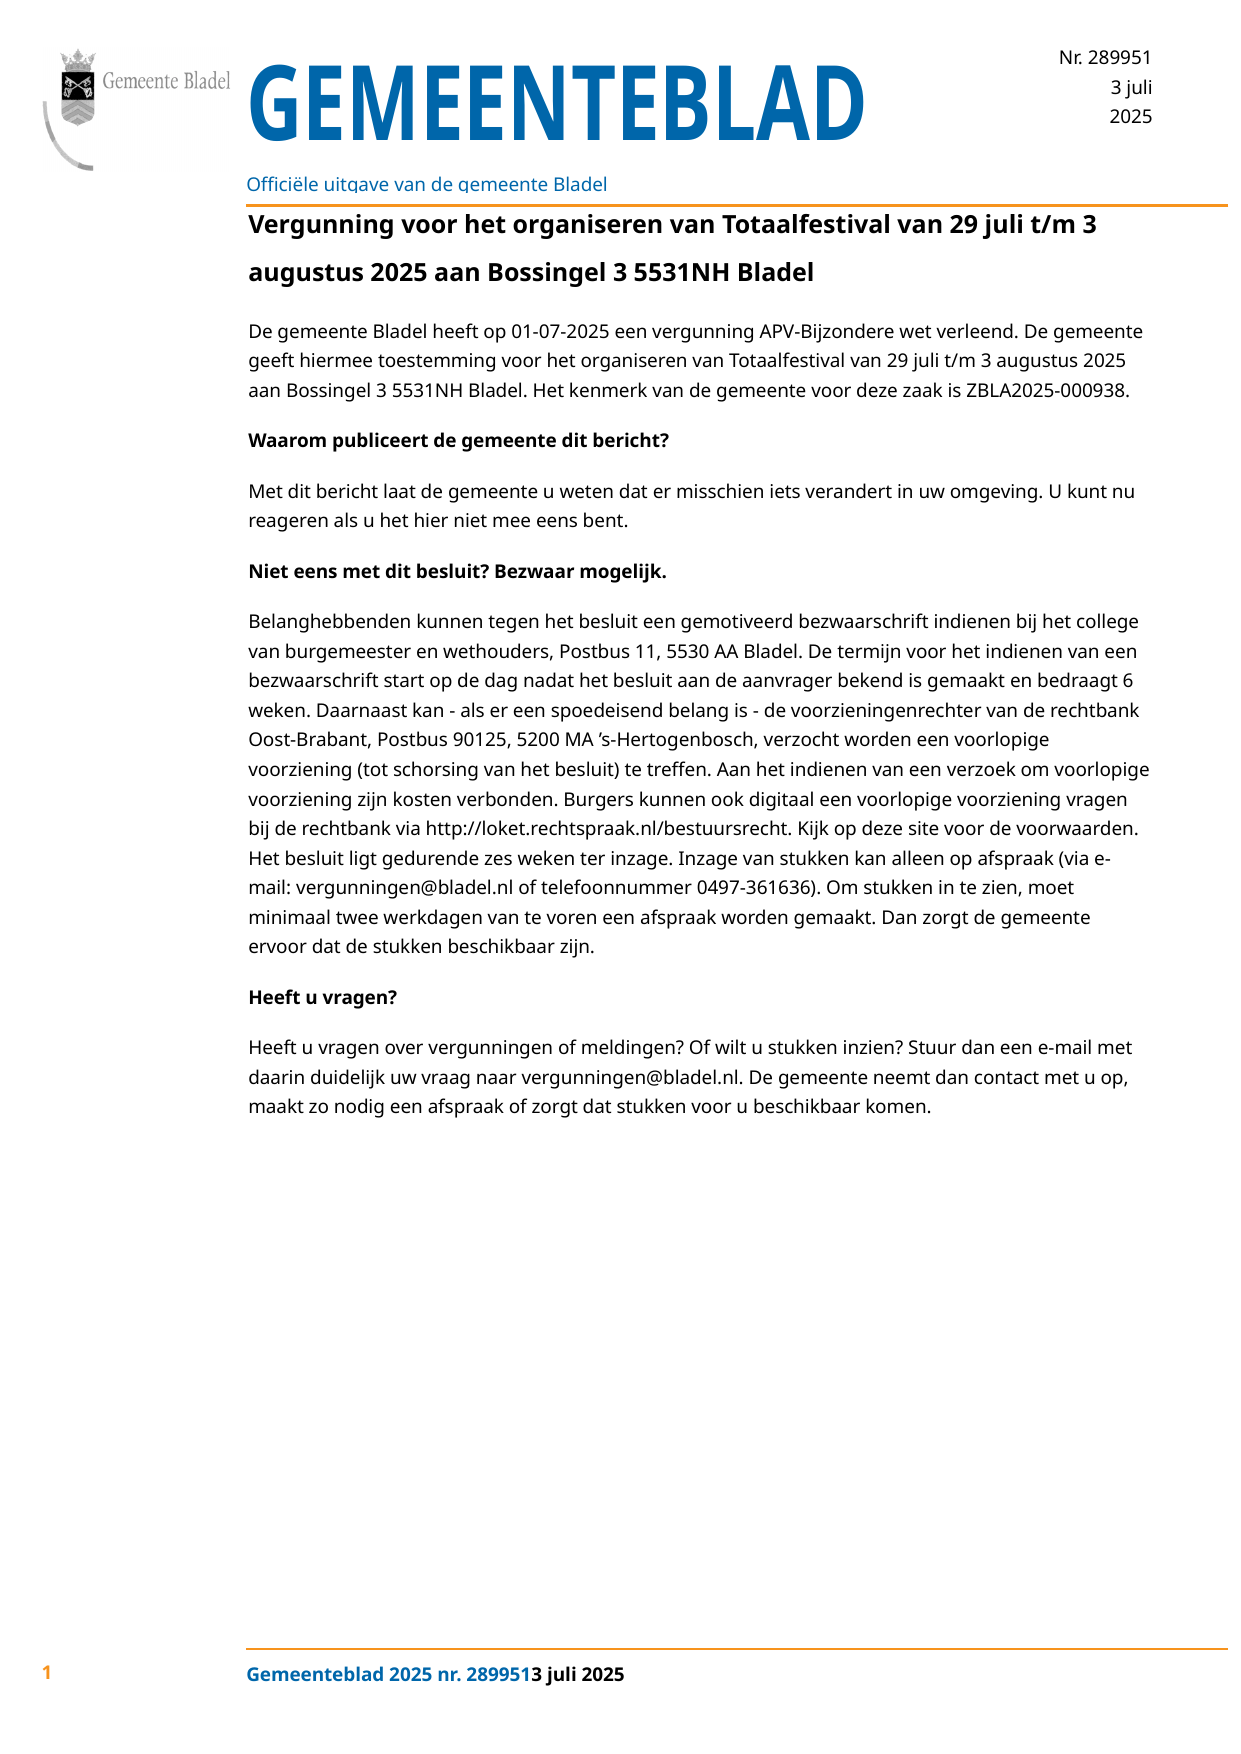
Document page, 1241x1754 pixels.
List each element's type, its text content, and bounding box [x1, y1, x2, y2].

text De gemeente Bladel heeft op 01-07-2025 een vergunning APV-Bijzondere wet verleend. De gemeente geeft hiermee toestemming voor het organiseren van Totaalfestival van 29 juli t/m 3 augustus 2025 aan Bossingel 3 5531NH Bladel. Het kenmerk van de gemeente voor deze zaak is ZBLA2025-000938. [248, 318, 1152, 403]
text Belanghebbenden kunnen tegen het besluit een gemotiveerd bezwaarschrift indienen bij het college van burgemeester en wethouders, Postbus 11, 5530 AA Bladel. De termijn voor het indienen van een bezwaarschrift start op de dag nadat het besluit aan de aanvrager bekend is gemaakt en bedraagt 6 weken. Daarnaast kan - als er een spoedeisend belang is - de voorzieningenrechter van de rechtbank Oost-Brabant, Postbus 90125, 5200 MA ’s-Hertogenbosch, verzocht worden een voorlopige voorziening (tot schorsing van het besluit) te treffen. Aan het indienen van een verzoek om voorlopige voorziening zijn kosten verbonden. Burgers kunnen ook digitaal een voorlopige voorziening vragen bij de rechtbank via http://loket.rechtspraak.nl/bestuursrecht. Kijk op deze site voor de voorwaarden. Het besluit ligt gedurende zes weken ter inzage. Inzage van stukken kan alleen op afspraak (via e-mail: vergunningen@bladel.nl of telefoonnummer 0497-361636). Om stukken in te zien, moet minimaal twee werkdagen van te voren een afspraak worden gemaakt. Dan zorgt de gemeente ervoor dat de stukken beschikbaar zijn. [248, 608, 1152, 959]
text Heeft u vragen? [248, 984, 1152, 1010]
text Met dit bericht laat de gemeente u weten dat er misschien iets verandert in uw omgeving. U kunt nu reageren als u het hier niet mee eens bent. [248, 478, 1152, 533]
text Niet eens met dit besluit? Bezwaar mogelijk. [248, 558, 1152, 584]
text Vergunning voor het organiseren van Totaalfestival van 29 juli t/m 3 augustus 2025 aan Bossingel 3 5531NH Bladel [248, 207, 1152, 288]
text Heeft u vragen over vergunningen of meldingen? Of wilt u stukken inzien? Stuur dan een e-mail met daarin duidelijk uw vraag naar vergunningen@bladel.nl. De gemeente neemt dan contact met u op, maakt zo nodig een afspraak of zorgt dat stukken voor u beschikbaar komen. [248, 1034, 1152, 1119]
text Waarom publiceert de gemeente dit bericht? [248, 427, 1152, 453]
picture [41, 47, 231, 172]
